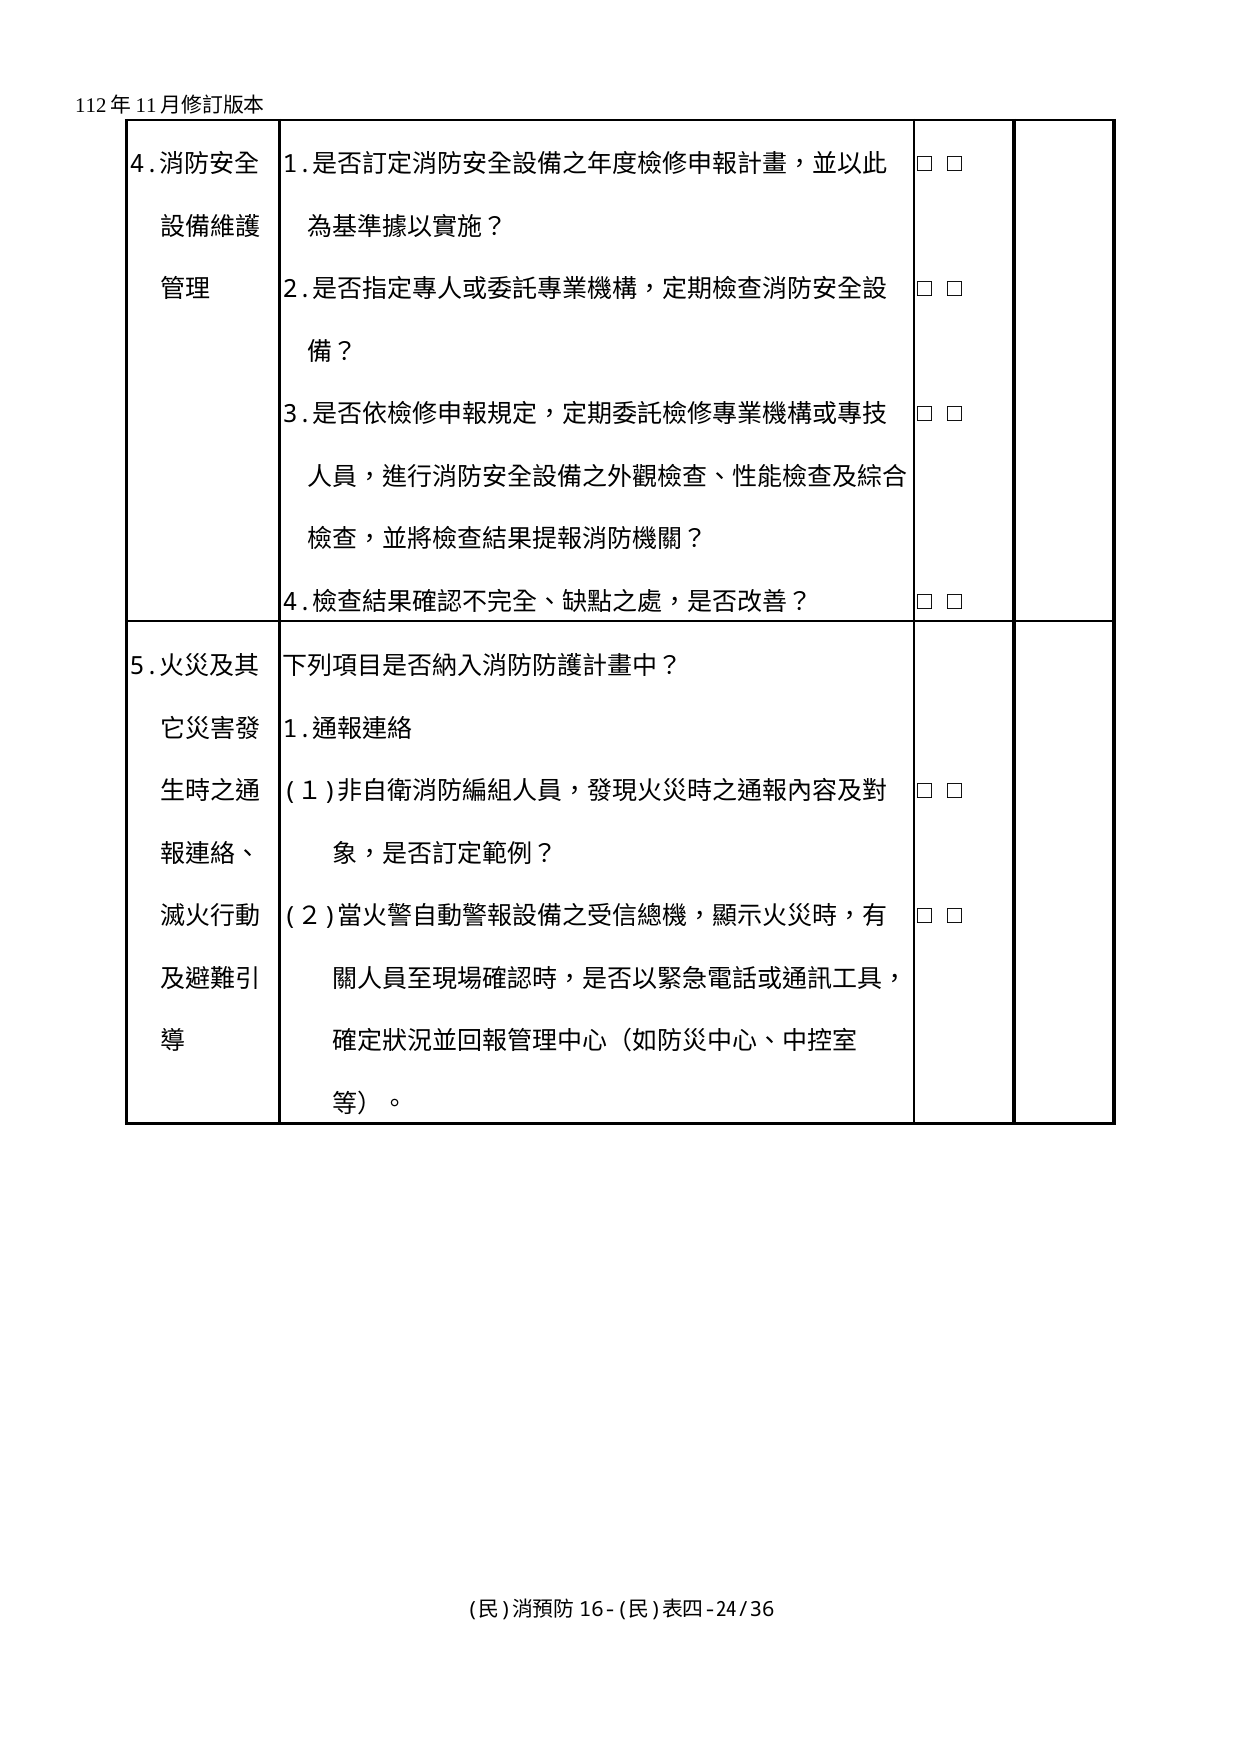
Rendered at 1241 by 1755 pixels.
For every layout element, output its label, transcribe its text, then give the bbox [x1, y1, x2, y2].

table_cell 下列項目是否納入消防防護計畫中？ 1.通報連絡 (１)非自衛消防編組人員，發現火災時之通報內容及對象，是否訂定範例？ (２)當火警自動警報設備之受信總機，顯示火災時，有關人員至現場確認時，是否以緊急電話或通訊工具，確定狀況並回報管理中心（如防災中心、中控室等）。 [281, 622, 913, 1122]
table_cell □ □ □ □ [915, 622, 1012, 1122]
table_cell [1016, 121, 1112, 620]
table_cell 4.消防安全設備維護管理 [128, 121, 278, 620]
table_cell □ □ □ □ □ □ □ □ [915, 121, 1012, 620]
table_cell 5.火災及其它災害發生時之通報連絡、滅火行動及避難引導 [128, 622, 278, 1122]
table_cell 1.是否訂定消防安全設備之年度檢修申報計畫，並以此為基準據以實施？ 2.是否指定專人或委託專業機構，定期檢查消防安全設備？ 3.是否依檢修申報規定，定期委託檢修專業機構或專技人員，進行消防安全設備之外觀檢查、性能檢查及綜合檢查，並將檢查結果提報消防機關？ 4.檢查結果確認不完全、缺點之處，是否改善？ [281, 121, 913, 620]
table_cell [1016, 622, 1112, 1122]
